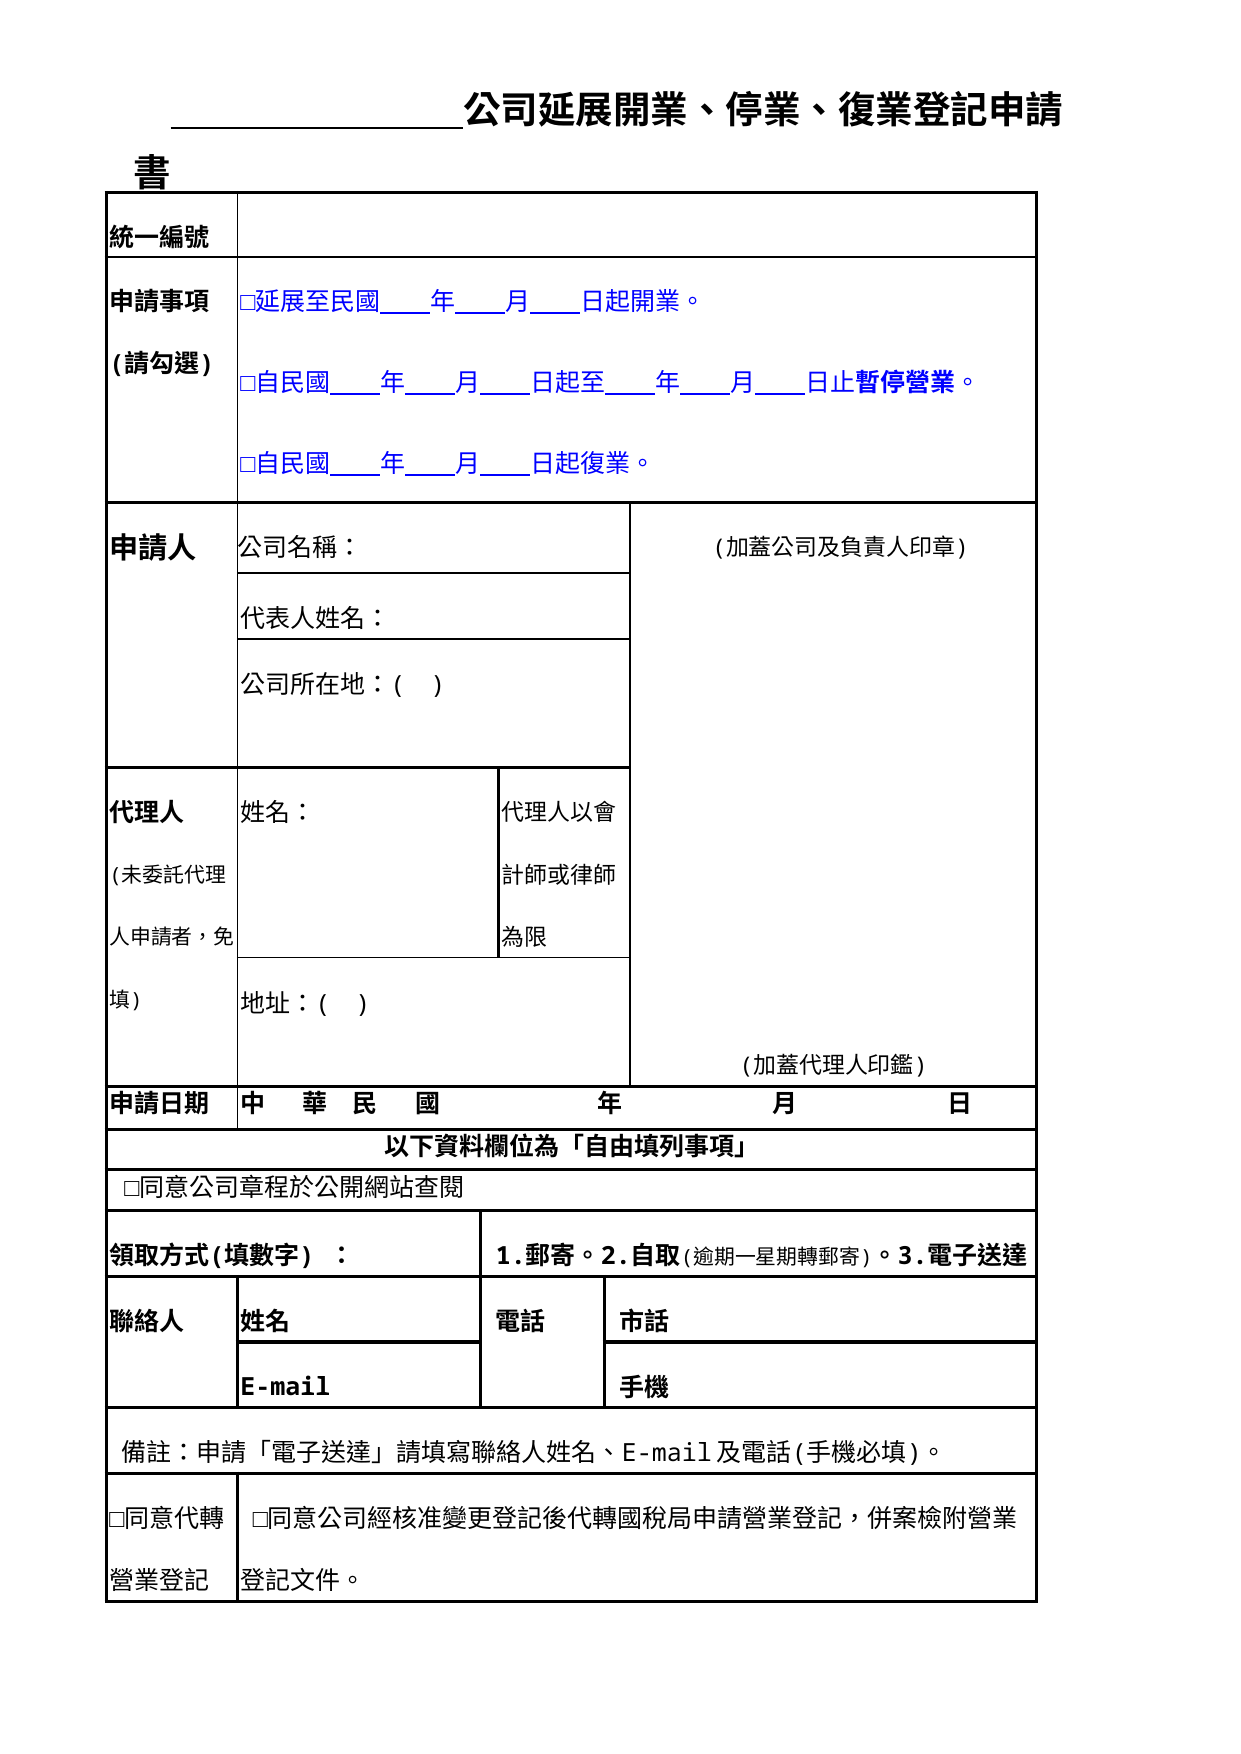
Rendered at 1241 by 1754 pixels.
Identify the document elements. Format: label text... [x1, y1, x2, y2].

table_cell 姓名 [239, 1278, 479, 1340]
table_cell 公司所在地：( ) [238, 640, 629, 766]
table_cell 手機 [606, 1344, 1035, 1406]
table_cell 公司名稱： [238, 504, 629, 572]
table_cell 聯絡人 [108, 1278, 236, 1406]
table_header 統一編號 [108, 194, 237, 256]
table_cell (加蓋代理人印鑑) [631, 766, 1035, 1085]
table_cell □同意公司經核准變更登記後代轉國稅局申請營業登記，併案檢附營業登記文件。 [239, 1475, 1035, 1600]
table_cell 領取方式(填數字) ： [108, 1212, 479, 1275]
table_cell 備註：申請「電子送達」請填寫聯絡人姓名、E-mail及電話(手機必填)。 [108, 1409, 1035, 1472]
table_cell 代理人以會計師或律師為限 [500, 769, 629, 957]
table_cell 年 月 日 [459, 1088, 1035, 1128]
table_cell □同意公司章程於公開網站查閱 [108, 1171, 1035, 1209]
table_cell 申請日期 [108, 1088, 237, 1128]
table_cell 代理人 (未委託代理人申請者，免填) [108, 769, 237, 1085]
table_cell 申請事項 (請勾選) [108, 258, 237, 501]
table_cell E-mail [239, 1344, 479, 1406]
table_cell □同意代轉營業登記 [108, 1475, 236, 1600]
table_cell 市話 [606, 1278, 1035, 1340]
table_cell 1.郵寄。2.自取(逾期一星期轉郵寄)。3.電子送達 [482, 1212, 1035, 1275]
table_cell 申請人 [108, 504, 237, 766]
table_cell 以下資料欄位為「自由填列事項」 [108, 1131, 1035, 1168]
table_header [238, 194, 1035, 256]
text 公司延展開業、停業、復業登記申請書 [133, 66, 1063, 191]
table_cell (加蓋公司及負責人印章) [631, 504, 1035, 766]
table_cell 代表人姓名： [238, 574, 629, 638]
table_cell 中 華 民 國 [238, 1088, 459, 1128]
table_cell 地址：( ) [238, 958, 629, 1085]
table_cell 電話 [482, 1278, 603, 1406]
table_cell 姓名： [238, 769, 497, 957]
table_cell □延展至民國 年 月 日起開業。 □自民國 年 月 日起至 年 月 日止暫停營業。 □自民國 年 月 日起復業。 [238, 258, 1035, 501]
